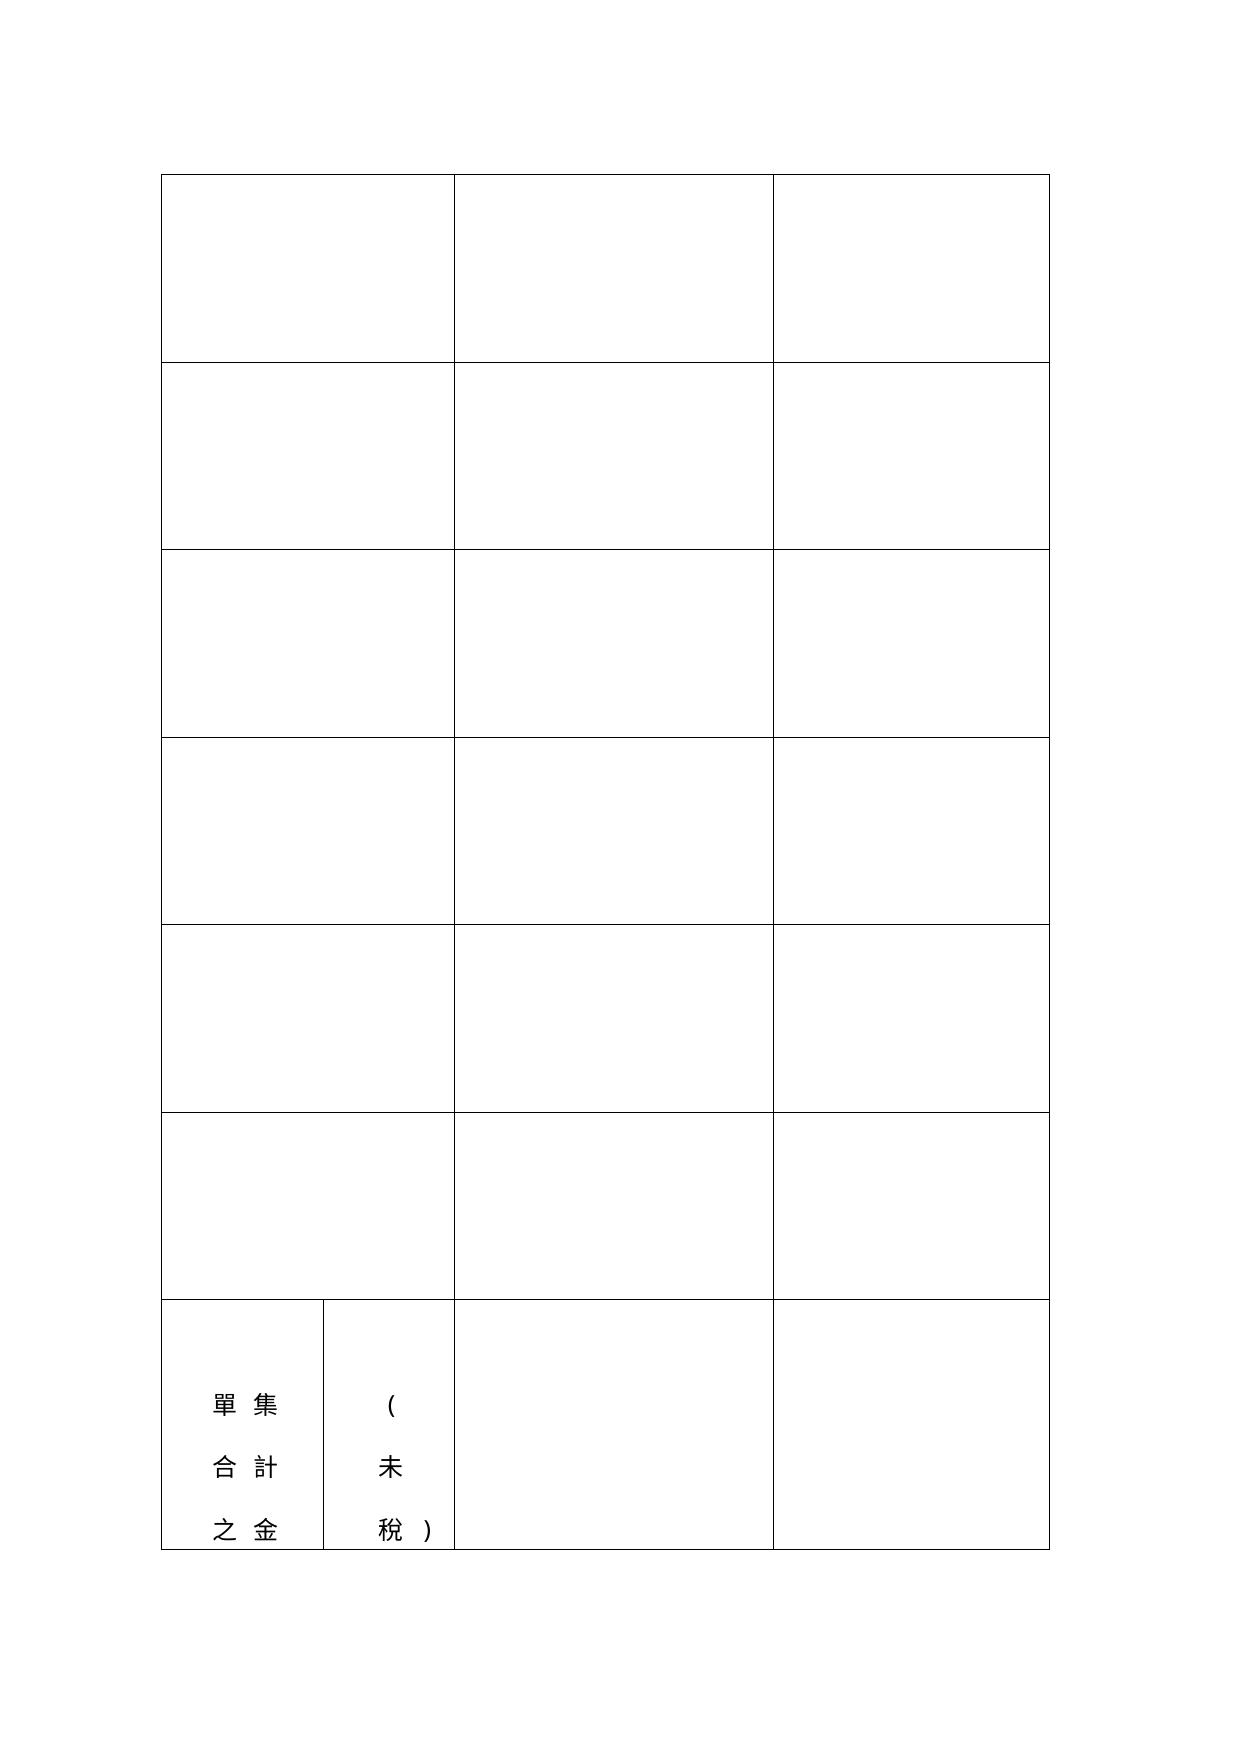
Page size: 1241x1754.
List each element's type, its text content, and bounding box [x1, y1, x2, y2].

table_cell [455, 738, 773, 924]
table_cell [162, 925, 454, 1112]
table_cell [455, 925, 773, 1112]
table_cell [455, 175, 773, 362]
table_cell [774, 925, 1049, 1112]
table_cell [455, 363, 773, 549]
table_cell [162, 738, 454, 924]
table_cell [455, 550, 773, 737]
table_cell [162, 550, 454, 737]
table_cell [162, 363, 454, 549]
table_cell [774, 550, 1049, 737]
table_cell [774, 363, 1049, 549]
table_cell [162, 1113, 454, 1299]
table_cell [774, 1113, 1049, 1299]
table_cell [774, 738, 1049, 924]
table_cell [774, 175, 1049, 362]
table_cell [162, 175, 454, 362]
table_cell [774, 1300, 1049, 1549]
table_cell [455, 1300, 773, 1549]
table_cell (未稅) [324, 1300, 454, 1549]
table_cell [455, 1113, 773, 1299]
table_cell 單集合計 之金 [162, 1300, 323, 1549]
